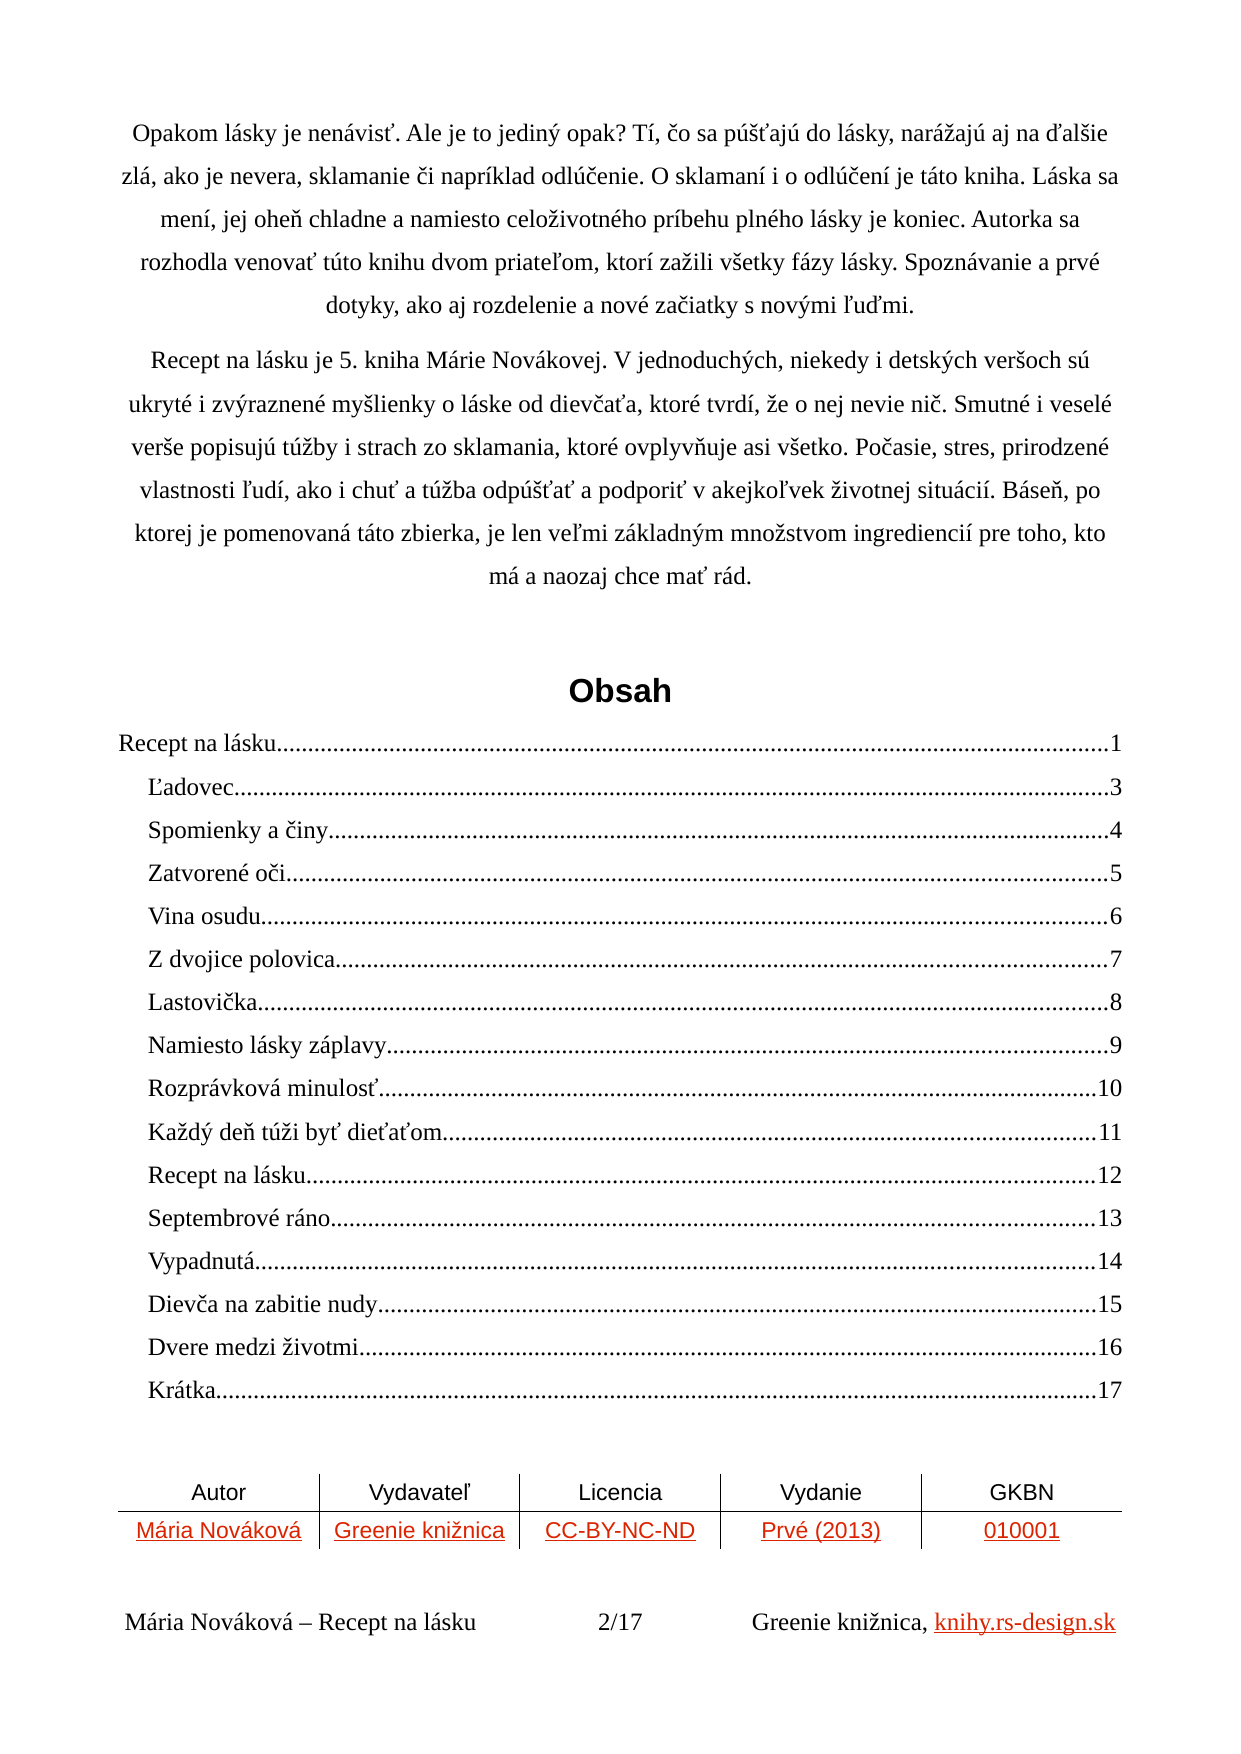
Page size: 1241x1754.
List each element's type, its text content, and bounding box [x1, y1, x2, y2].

table_header GKBN [922, 1474, 1122, 1511]
text Vina osudu 6 [148, 901, 1122, 930]
text Septembrové ráno. 13 [148, 1203, 1122, 1232]
text Krátka 17 [148, 1375, 1122, 1404]
text Zatvorené oči 5 [148, 858, 1122, 887]
table_header Vydavateľ [320, 1474, 519, 1511]
text Z dvojice polovica 7 [148, 944, 1122, 973]
text Lastovička 8 [148, 987, 1122, 1016]
text Namiesto lásky záplavy 9 [148, 1030, 1122, 1059]
text Rozprávková minulosť 10 [148, 1073, 1122, 1102]
text Recept na lásku je 5. kniha Márie Novákovej. V jednoduchých, niekedy i detských veršoch sú ukryté i zvýraznené myšlienky o láske od dievčaťa, ktoré tvrdí, že o nej nevie nič. Smutné i veselé verše popisujú túžby i strach zo sklamania, ktoré ovplyvňuje asi všetko. Počasie, stres, prirodzené vlastnosti ľudí, ako i chuť a túžba odpúšťať a podporiť v akejkoľvek životnej situácií. Báseň, po ktorej je pomenovaná táto zbierka, je len veľmi základným množstvom ingrediencií pre toho, kto má a naozaj chce mať rád. [118, 346, 1122, 590]
text Ľadovec. 3 [148, 772, 1122, 800]
table_cell 010001 [922, 1512, 1122, 1549]
table_header Vydanie [721, 1474, 921, 1511]
table_header Autor [118, 1474, 319, 1511]
table_header Licencia [520, 1474, 720, 1511]
table_cell CC-BY-NC-ND [520, 1512, 720, 1549]
text Dievča na zabitie nudy 15 [148, 1289, 1122, 1318]
text Spomienky a činy 4 [148, 815, 1122, 843]
table_cell Prvé (2013) [721, 1512, 921, 1549]
table_cell Mária Nováková [118, 1512, 319, 1549]
table_cell Greenie knižnica [320, 1512, 519, 1549]
subtitle Obsah [118, 671, 1122, 709]
text Opakom lásky je nenávisť. Ale je to jediný opak? Tí, čo sa púšťajú do lásky, narážajú aj na ďalšie zlá, ako je nevera, sklamanie či napríklad odlúčenie. O sklamaní i o odlúčení je táto kniha. Láska sa mení, jej oheň chladne a namiesto celoživotného príbehu plného lásky je koniec. Autorka sa rozhodla venovať túto knihu dvom priateľom, ktorí zažili všetky fázy lásky. Spoznávanie a prvé dotyky, ako aj rozdelenie a nové začiatky s novými ľuďmi. [118, 118, 1122, 319]
text Každý deň túži byť dieťaťom 11 [148, 1117, 1122, 1145]
text Dvere medzi životmi 16 [148, 1332, 1122, 1361]
text Recept na lásku. 12 [148, 1160, 1122, 1188]
text Vypadnutá 14 [148, 1246, 1122, 1275]
text Recept na lásku 1 [118, 728, 1122, 757]
